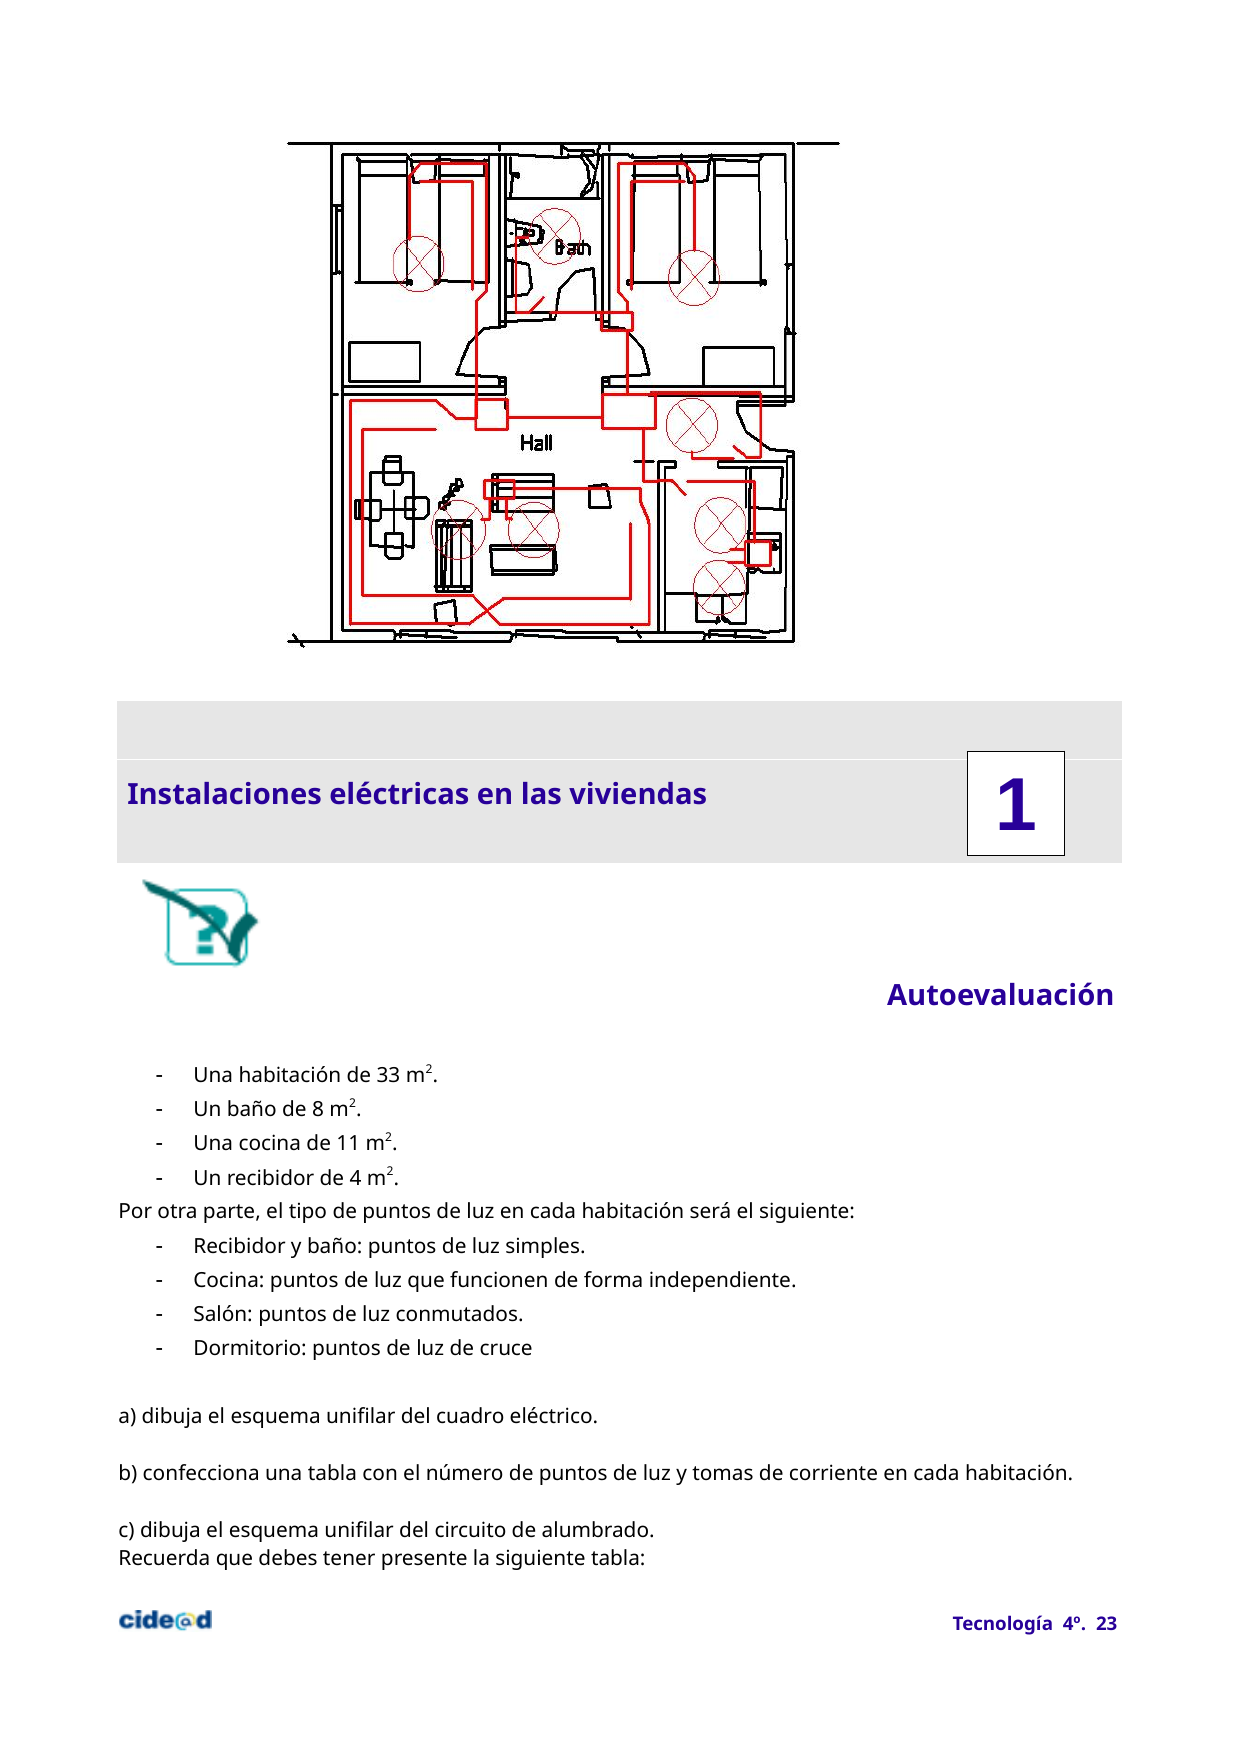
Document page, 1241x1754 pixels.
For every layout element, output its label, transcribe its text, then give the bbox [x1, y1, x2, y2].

list Dormitorio: puntos de luz de cruce [156, 1333, 1122, 1361]
list Cocina: puntos de luz que funcionen de forma independiente. [156, 1265, 1122, 1293]
picture [271, 125, 841, 660]
text c) dibuja el esquema unifilar del circuito de alumbrado. [118, 1515, 1122, 1543]
text Por otra parte, el tipo de puntos de luz en cada habitación será el siguiente: [118, 1197, 1122, 1225]
text Recuerda que debes tener presente la siguiente tabla: [118, 1543, 1122, 1572]
text a) dibuja el esquema unifilar del cuadro eléctrico. [118, 1401, 1122, 1429]
table_header [117, 701, 1122, 759]
list Un recibidor de 4 m2. [156, 1163, 1122, 1191]
list Recibidor y baño: puntos de luz simples. [156, 1231, 1122, 1259]
picture [118, 1610, 212, 1632]
list Una cocina de 11 m2. [156, 1128, 1122, 1157]
list Una habitación de 33 m2. [156, 1060, 1122, 1089]
table_header Instalaciones eléctricas en las viviendas [117, 760, 1122, 863]
list Salón: puntos de luz conmutados. [156, 1299, 1122, 1327]
text b) confecciona una tabla con el número de puntos de luz y tomas de corriente en cada habitación. [118, 1458, 1122, 1486]
text Autoevaluación [118, 863, 1122, 1014]
picture [141, 879, 263, 975]
list Un baño de 8 m2. [156, 1094, 1122, 1123]
